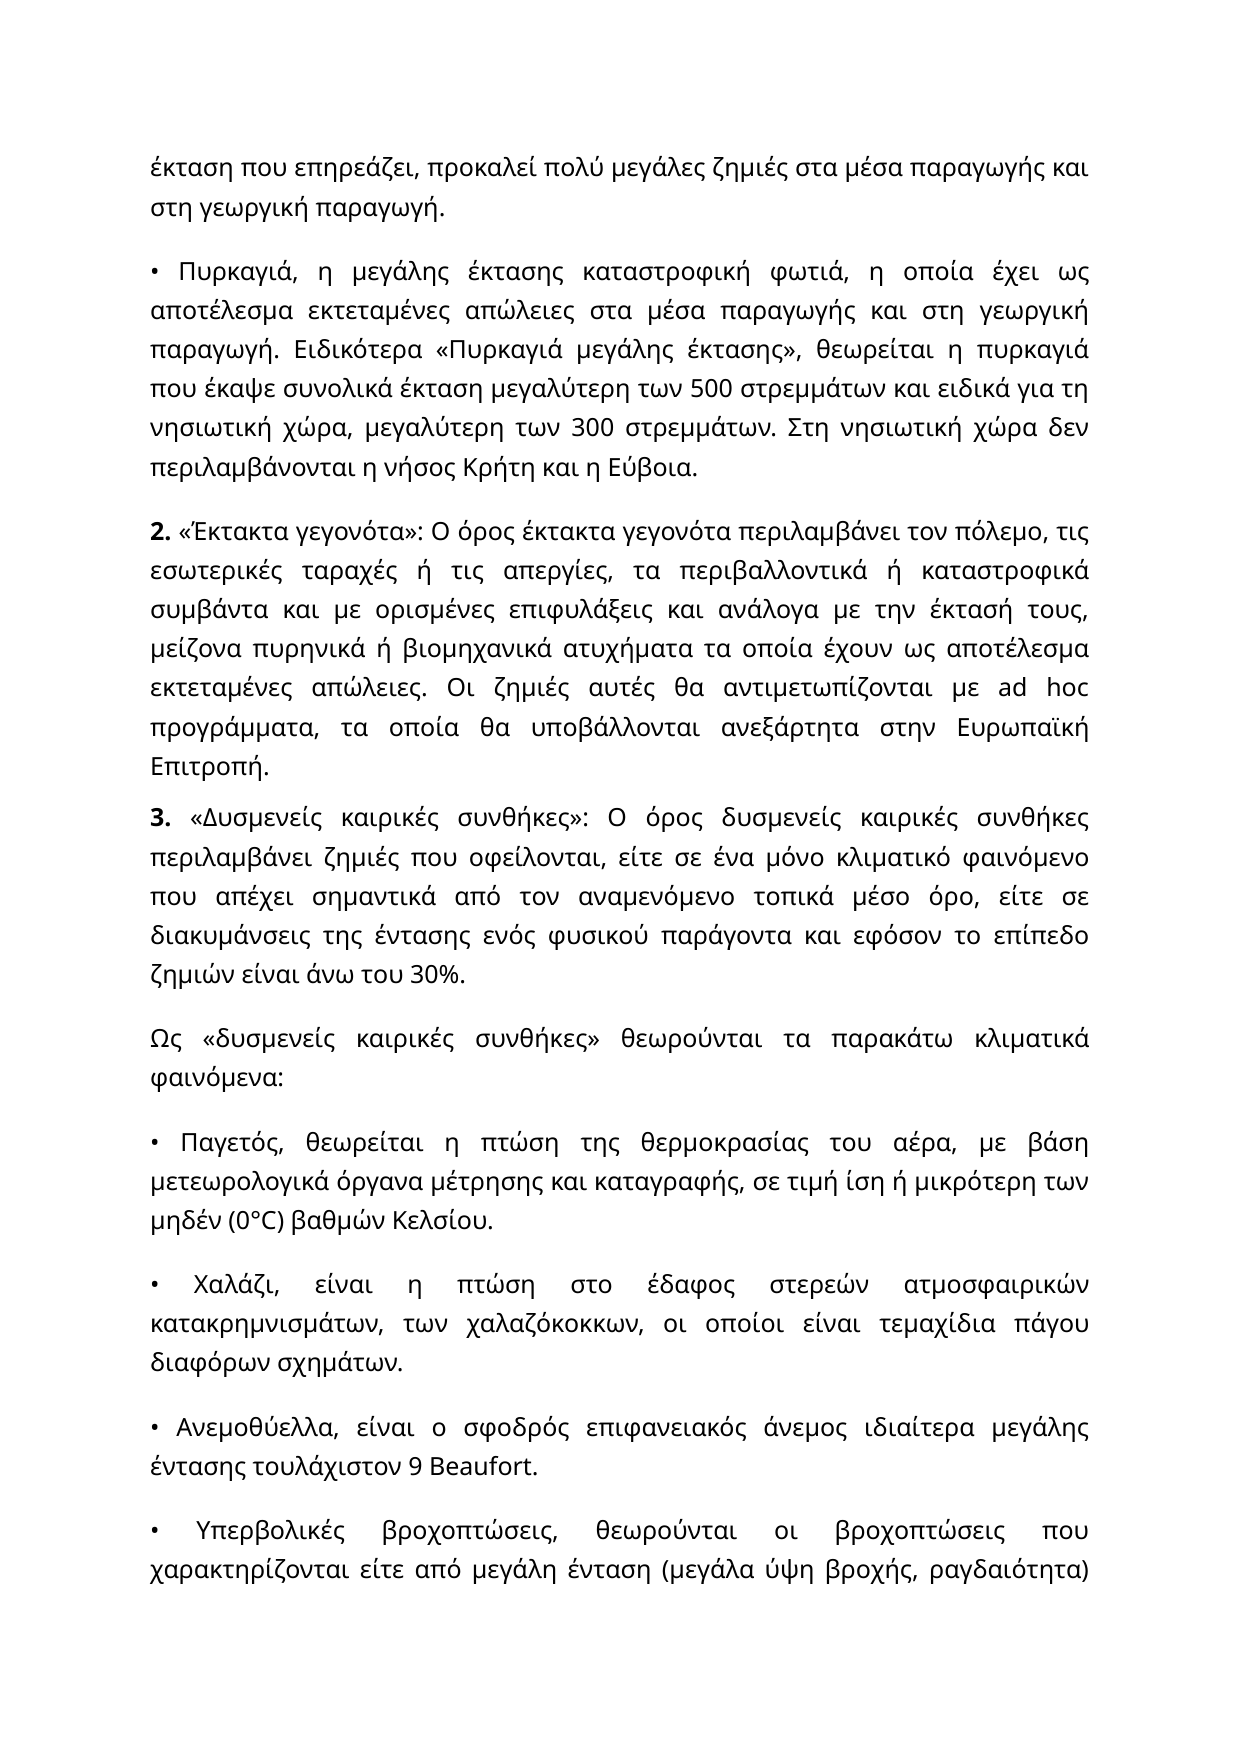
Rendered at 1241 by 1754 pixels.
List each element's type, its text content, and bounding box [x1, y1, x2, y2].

text 3. «Δυσμενείς καιρικές συνθήκες»: Ο όρος δυσμενείς καιρικές συνθήκες περιλαμβάνει ζημιές που οφείλονται, είτε σε ένα μόνο κλιματικό φαινόμενο που απέχει σημαντικά από τον αναμενόμενο τοπικά μέσο όρο, είτε σε διακυμάνσεις της έντασης ενός φυσικού παράγοντα και εφόσον το επίπεδο ζημιών είναι άνω του 30%. [150, 800, 1090, 991]
text • Παγετός, θεωρείται η πτώση της θερμοκρασίας του αέρα, με βάση μετεωρολογικά όργανα μέτρησης και καταγραφής, σε τιμή ίση ή μικρότερη των μηδέν (0°C) βαθμών Κελσίου. [150, 1124, 1090, 1237]
text Ως «δυσμενείς καιρικές συνθήκες» θεωρούνται τα παρακάτω κλιματικά φαινόμενα: [150, 1021, 1090, 1094]
text • Υπερβολικές βροχοπτώσεις, θεωρούνται οι βροχοπτώσεις που χαρακτηρίζονται είτε από μεγάλη ένταση (μεγάλα ύψη βροχής, ραγδαιότητα) [150, 1512, 1090, 1586]
text έκταση που επηρεάζει, προκαλεί πολύ μεγάλες ζημιές στα μέσα παραγωγής και στη γεωργική παραγωγή. [150, 150, 1090, 223]
text • Ανεμοθύελλα, είναι ο σφοδρός επιφανειακός άνεμος ιδιαίτερα μεγάλης έντασης τουλάχιστον 9 Beaufort. [150, 1409, 1090, 1482]
text • Πυρκαγιά, η μεγάλης έκτασης καταστροφική φωτιά, η οποία έχει ως αποτέλεσμα εκτεταμένες απώλειες στα μέσα παραγωγής και στη γεωργική παραγωγή. Ειδικότερα «Πυρκαγιά μεγάλης έκτασης», θεωρείται η πυρκαγιά που έκαψε συνολικά έκταση μεγαλύτερη των 500 στρεμμάτων και ειδικά για τη νησιωτική χώρα, μεγαλύτερη των 300 στρεμμάτων. Στη νησιωτική χώρα δεν περιλαμβάνονται η νήσος Κρήτη και η Εύβοια. [150, 253, 1090, 483]
text • Χαλάζι, είναι η πτώση στο έδαφος στερεών ατμοσφαιρικών κατακρημνισμάτων, των χαλαζόκοκκων, οι οποίοι είναι τεμαχίδια πάγου διαφόρων σχημάτων. [150, 1267, 1090, 1379]
text 2. «Έκτακτα γεγονότα»: Ο όρος έκτακτα γεγονότα περιλαμβάνει τον πόλεμο, τις εσωτερικές ταραχές ή τις απεργίες, τα περιβαλλοντικά ή καταστροφικά συμβάντα και με ορισμένες επιφυλάξεις και ανάλογα με την έκτασή τους, μείζονα πυρηνικά ή βιομηχανικά ατυχήματα τα οποία έχουν ως αποτέλεσμα εκτεταμένες απώλειες. Οι ζημιές αυτές θα αντιμετωπίζονται με ad hoc προγράμματα, τα οποία θα υποβάλλονται ανεξάρτητα στην Ευρωπαϊκή Επιτροπή. [150, 513, 1090, 782]
